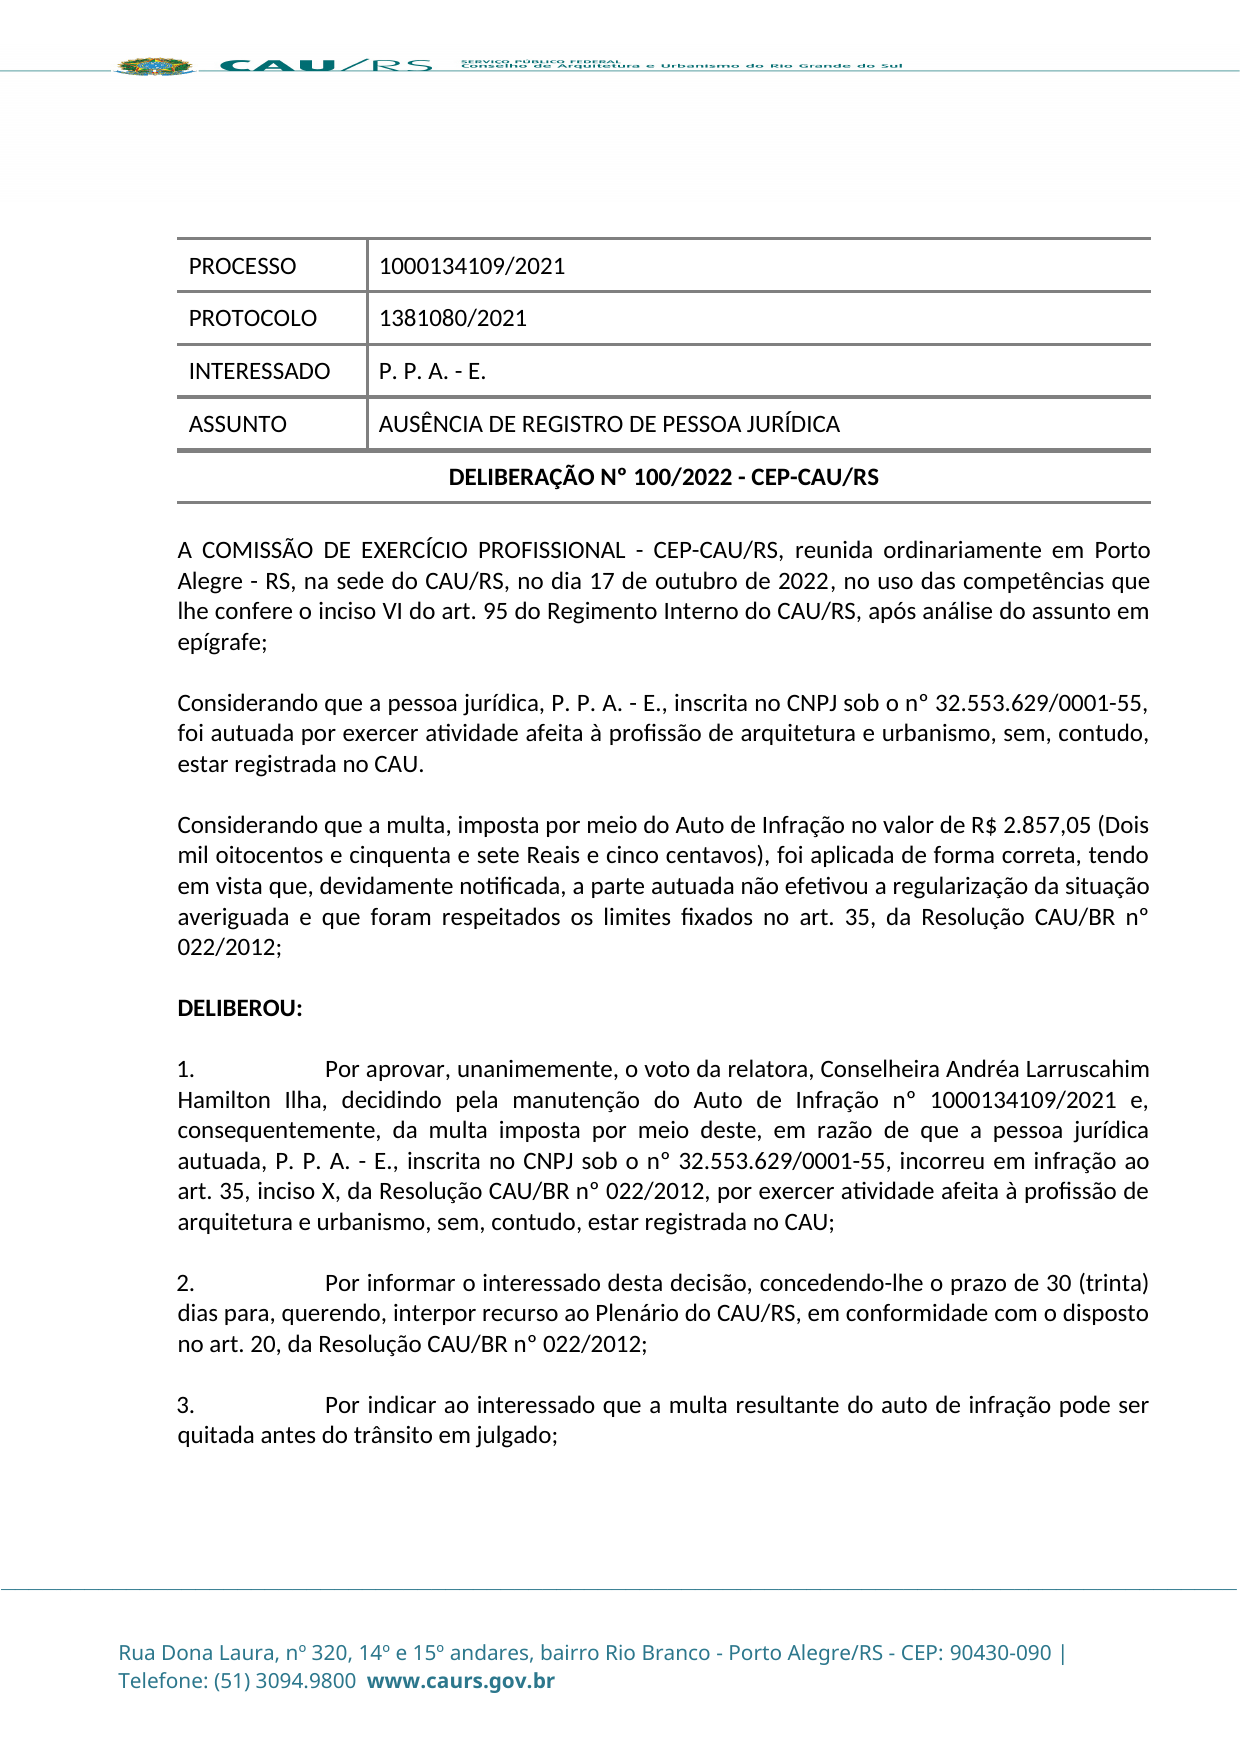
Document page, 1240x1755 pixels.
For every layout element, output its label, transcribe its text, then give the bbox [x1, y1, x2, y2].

table_header 1000134109/2021 [369, 240, 1151, 290]
table_cell INTERESSADO [177, 346, 366, 395]
table_cell P. P. A. - E. [369, 346, 1151, 395]
table_cell PROTOCOLO [177, 293, 366, 343]
text Considerando que a multa, imposta por meio do Auto de Infração no valor de R$ 2.857,05 (Dois mil oitocentos e cinquenta e sete Reais e cinco centavos), foi aplicada de forma correta, tendo em vista que, devidamente notificada, a parte autuada não efetivou a regularização da situação averiguada e que foram respeitados os limites fixados no art. 35, da Resolução CAU/BR nº 022/2012; [177, 809, 1151, 962]
list Por aprovar, unanimemente, o voto da relatora, Conselheira Andréa Larruscahim Hamilton Ilha, decidindo pela manutenção do Auto de Infração nº 1000134109/2021 e, consequentemente, da multa imposta por meio deste, em razão de que a pessoa jurídica autuada, P. P. A. - E., inscrita no CNPJ sob o nº 32.553.629/0001-55, incorreu em infração ao art. 35, inciso X, da Resolução CAU/BR nº 022/2012, por exercer atividade afeita à profissão de arquitetura e urbanismo, sem, contudo, estar registrada no CAU; [176, 1053, 1151, 1236]
table_cell DELIBERAÇÃO Nº 100/2022 - CEP-CAU/RS [177, 453, 1151, 501]
text A COMISSÃO DE EXERCÍCIO PROFISSIONAL - CEP-CAU/RS, reunida ordinariamente em Porto Alegre - RS, na sede do CAU/RS, no dia 17 de outubro de 2022, no uso das competências que lhe confere o inciso VI do art. 95 do Regimento Interno do CAU/RS, após análise do assunto em epígrafe; [177, 534, 1151, 657]
text DELIBEROU: [177, 992, 1151, 1023]
table_cell ASSUNTO [177, 399, 366, 448]
text Considerando que a pessoa jurídica, P. P. A. - E., inscrita no CNPJ sob o nº 32.553.629/0001-55, foi autuada por exercer atividade afeita à profissão de arquitetura e urbanismo, sem, contudo, estar registrada no CAU. [177, 687, 1151, 779]
list Por indicar ao interessado que a multa resultante do auto de infração pode ser quitada antes do trânsito em julgado; [176, 1389, 1151, 1450]
table_header PROCESSO [177, 240, 366, 290]
table_cell AUSÊNCIA DE REGISTRO DE PESSOA JURÍDICA [369, 399, 1151, 448]
table_cell 1381080/2021 [369, 293, 1151, 343]
list Por informar o interessado desta decisão, concedendo-lhe o prazo de 30 (trinta) dias para, querendo, interpor recurso ao Plenário do CAU/RS, em conformidade com o disposto no art. 20, da Resolução CAU/BR nº 022/2012; [176, 1267, 1151, 1358]
